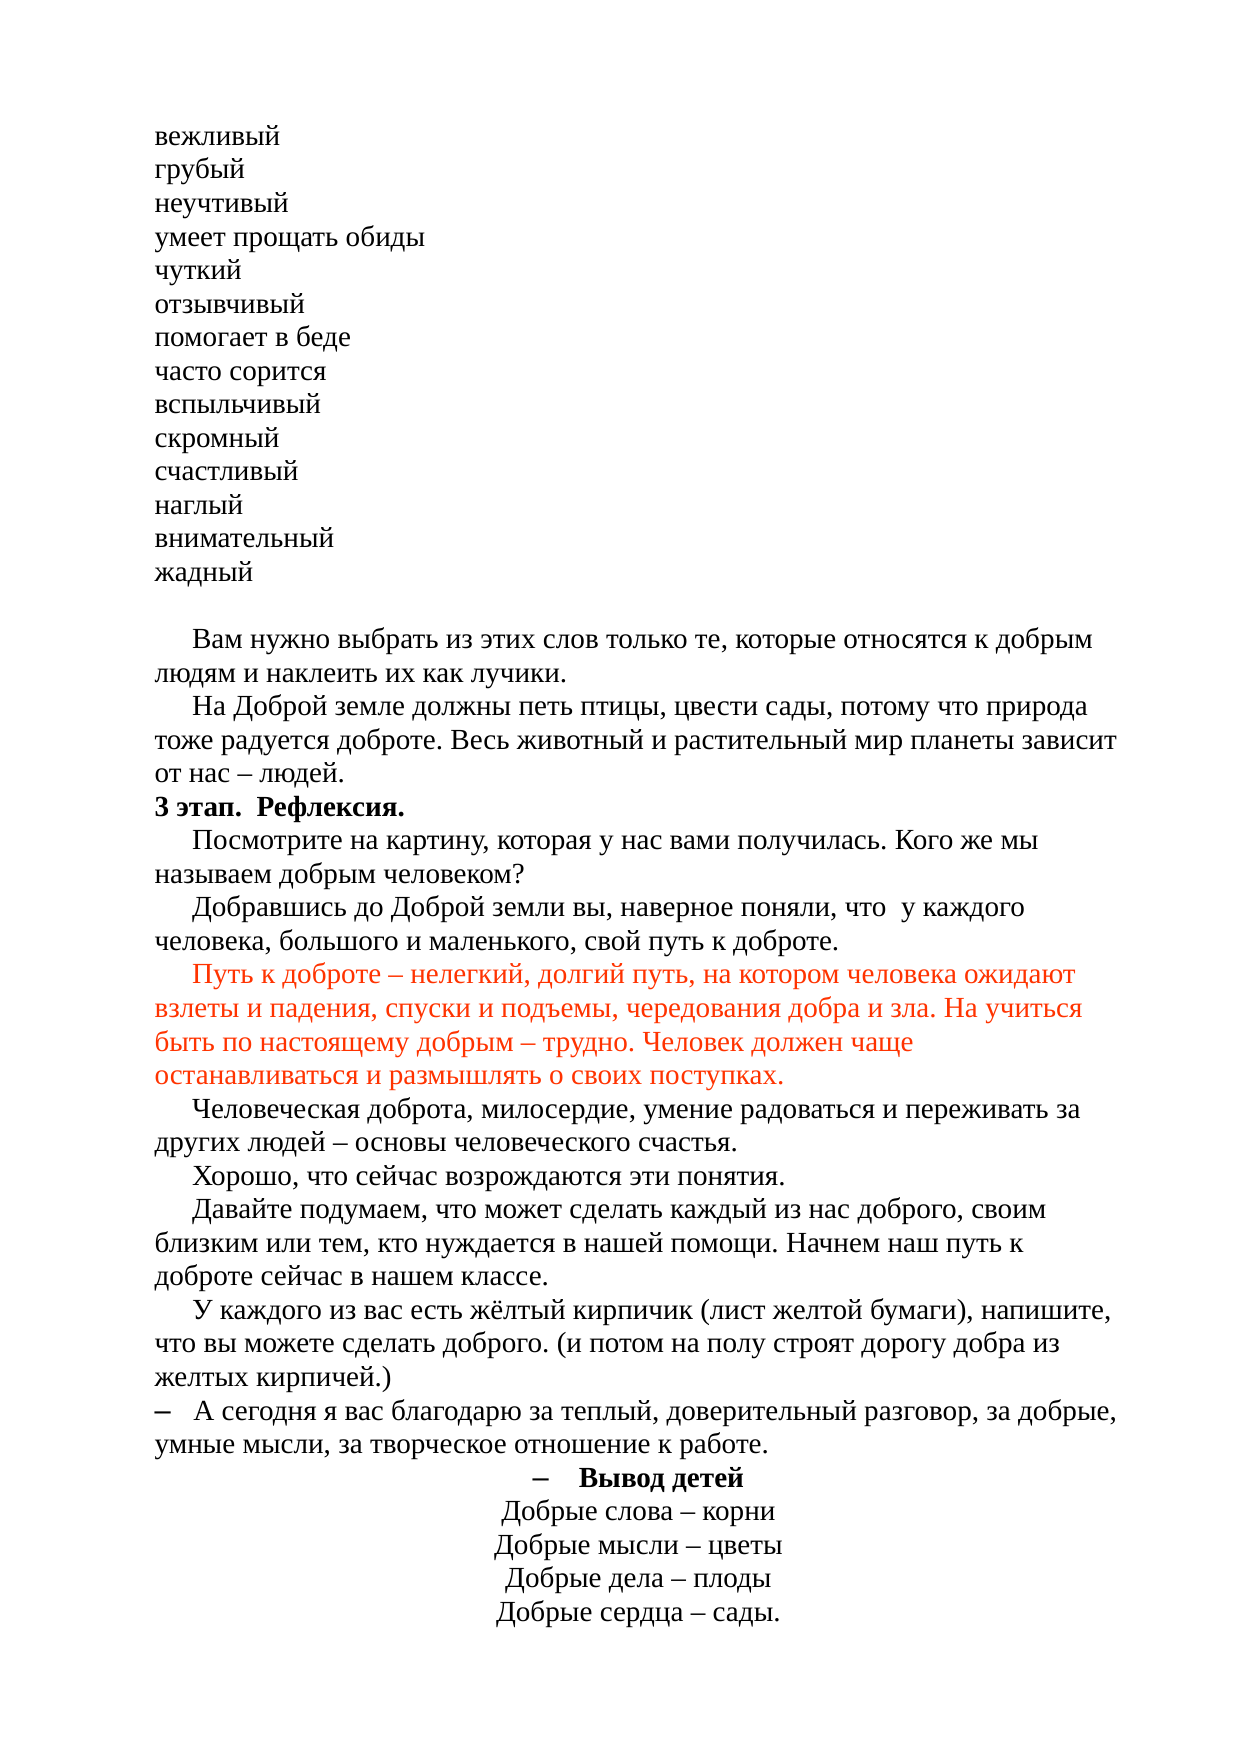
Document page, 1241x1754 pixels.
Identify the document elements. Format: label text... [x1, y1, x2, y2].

text Посмотрите на картину, которая у нас вами получилась. Кого же мы называем добрым человеком? [154, 822, 1122, 889]
text отзывчивый [154, 286, 1122, 319]
text Добрые дела – плоды [154, 1561, 1122, 1594]
text жадный [154, 554, 1122, 588]
text счастливый [154, 453, 1122, 487]
text вспыльчивый [154, 386, 1122, 420]
text чуткий [154, 252, 1122, 286]
text Путь к доброте – нелегкий, долгий путь, на котором человека ожидают взлеты и падения, спуски и подъемы, чередования добра и зла. На учиться быть по настоящему добрым – трудно. Человек должен чаще останавливаться и размышлять о своих поступках. [154, 957, 1122, 1091]
text Вам нужно выбрать из этих слов только те, которые относятся к добрым людям и наклеить их как лучики. [154, 621, 1122, 688]
list Вывод детей [154, 1460, 1122, 1493]
text внимательный [154, 521, 1122, 554]
text грубый [154, 152, 1122, 185]
text помогает в беде [154, 319, 1122, 353]
text Человеческая доброта, милосердие, умение радоваться и переживать за других людей – основы человеческого счастья. [154, 1091, 1122, 1158]
text Хорошо, что сейчас возрождаются эти понятия. [154, 1158, 1122, 1191]
text Добрые мысли – цветы [154, 1527, 1122, 1561]
text 3 этап. Рефлексия. [154, 789, 1122, 822]
text неучтивый [154, 185, 1122, 219]
text часто сорится [154, 353, 1122, 386]
text умеет прощать обиды [154, 219, 1122, 252]
text Добрые сердца – сады. [154, 1594, 1122, 1628]
text скромный [154, 420, 1122, 453]
text вежливый [154, 118, 1122, 152]
list А сегодня я вас благодарю за теплый, доверительный разговор, за добрые, умные мысли, за творческое отношение к работе. [154, 1393, 1122, 1460]
text У каждого из вас есть жёлтый кирпичик (лист желтой бумаги), напишите, что вы можете сделать доброго. (и потом на полу строят дорогу добра из желтых кирпичей.) [154, 1292, 1122, 1393]
text наглый [154, 487, 1122, 521]
text Добрые слова – корни [154, 1493, 1122, 1527]
text Давайте подумаем, что может сделать каждый из нас доброго, своим близким или тем, кто нуждается в нашей помощи. Начнем наш путь к доброте сейчас в нашем классе. [154, 1191, 1122, 1292]
text На Доброй земле должны петь птицы, цвести сады, потому что природа тоже радуется доброте. Весь животный и растительный мир планеты зависит от нас – людей. [154, 688, 1122, 789]
text Добравшись до Доброй земли вы, наверное поняли, что у каждого человека, большого и маленького, свой путь к доброте. [154, 889, 1122, 957]
